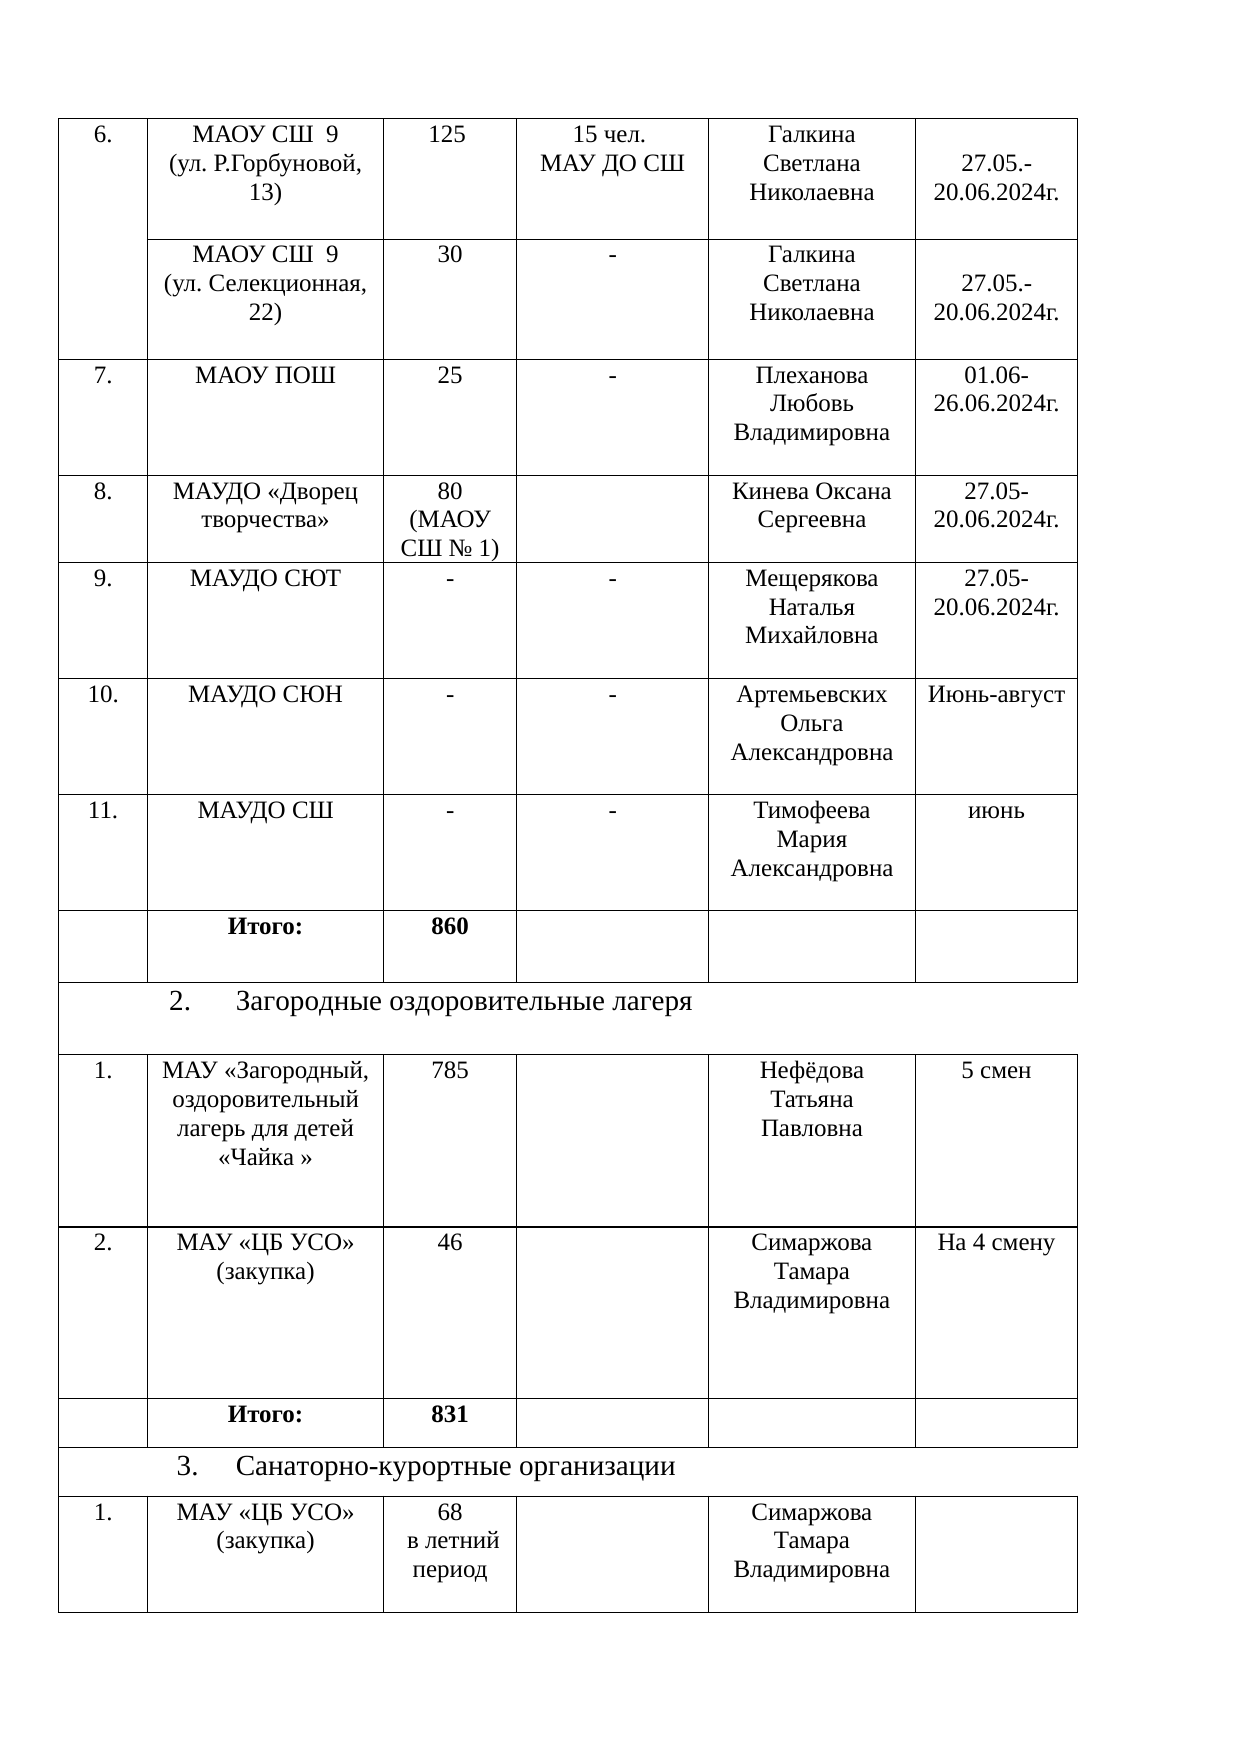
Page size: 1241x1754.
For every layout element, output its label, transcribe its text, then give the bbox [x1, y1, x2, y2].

table_cell МАУДО СШ [148, 795, 383, 910]
table_cell 30 [384, 240, 516, 359]
table_cell [915, 983, 1077, 1054]
table_cell - [517, 360, 708, 475]
table_cell 01.06-26.06.2024г. [916, 360, 1077, 475]
table_cell 15 чел. МАУ ДО СШ [517, 119, 708, 238]
table_cell 7. [59, 360, 147, 475]
table_cell 46 [384, 1228, 516, 1398]
table_cell Мещерякова Наталья Михайловна [709, 563, 915, 678]
table_cell МАУДО «Дворец творчества» [148, 476, 383, 562]
table_cell 2. [59, 1228, 147, 1398]
table_cell - [384, 679, 516, 794]
table_cell Симаржова Тамара Владимировна [709, 1497, 915, 1612]
table_cell Итого: [148, 911, 383, 982]
table_cell 25 [384, 360, 516, 475]
table_cell 8. [59, 476, 147, 562]
table_cell [709, 911, 915, 982]
table_cell 80 (МАОУ СШ № 1) [384, 476, 516, 562]
table_cell 125 [384, 119, 516, 238]
table_cell [916, 911, 1077, 982]
table_cell Нефёдова Татьяна Павловна [709, 1055, 915, 1226]
table_cell Итого: [148, 1399, 383, 1447]
table_cell [517, 1055, 708, 1226]
table_cell [709, 1399, 915, 1447]
table_cell - [384, 795, 516, 910]
table_cell Галкина Светлана Николаевна [709, 119, 915, 238]
table_cell [709, 1448, 915, 1496]
table_cell МАОУ СШ 9 (ул. Р.Горбуновой, 13) [148, 119, 383, 238]
table_cell МАУ «ЦБ УСО» (закупка) [148, 1497, 383, 1612]
table_cell [517, 1399, 708, 1447]
table_cell Кинева Оксана Сергеевна [709, 476, 915, 562]
table_cell МАУ «Загородный, оздоровительный лагерь для детей «Чайка » [148, 1055, 383, 1226]
table_cell МАУДО СЮН [148, 679, 383, 794]
table_cell 785 [384, 1055, 516, 1226]
table_cell 27.05.-20.06.2024г. [916, 240, 1077, 359]
table_cell Июнь-август [916, 679, 1077, 794]
table_cell 27.05-20.06.2024г. [916, 563, 1077, 678]
table_cell 1. [59, 1055, 147, 1226]
table_cell [517, 1228, 708, 1398]
table_cell 9. [59, 563, 147, 678]
table_cell Плеханова Любовь Владимировна [709, 360, 915, 475]
table_cell Загородные оздоровительные лагеря [59, 983, 708, 1054]
table_cell 68 в летний период [384, 1497, 516, 1612]
table_cell 6. [59, 119, 147, 359]
table_cell 10. [59, 679, 147, 794]
table_cell [59, 911, 147, 982]
table_cell МАОУ ПОШ [148, 360, 383, 475]
table_cell МАУДО СЮТ [148, 563, 383, 678]
table_cell 27.05-20.06.2024г. [916, 476, 1077, 562]
table_cell Галкина Светлана Николаевна [709, 240, 915, 359]
table_cell МАОУ СШ 9 (ул. Селекционная, 22) [148, 240, 383, 359]
table_cell 831 [384, 1399, 516, 1447]
table_cell 860 [384, 911, 516, 982]
table_cell - [384, 563, 516, 678]
table_cell [59, 1399, 147, 1447]
table_cell - [517, 679, 708, 794]
table_cell 11. [59, 795, 147, 910]
table_cell - [517, 795, 708, 910]
table_cell - [517, 240, 708, 359]
table_cell [517, 911, 708, 982]
table_cell июнь [916, 795, 1077, 910]
table_cell 1. [59, 1497, 147, 1612]
table_cell [915, 1448, 1077, 1496]
table_cell [709, 983, 915, 1054]
table_cell МАУ «ЦБ УСО» (закупка) [148, 1228, 383, 1398]
table_cell [916, 1497, 1077, 1612]
table_cell На 4 смену [916, 1228, 1077, 1398]
table_cell [517, 476, 708, 562]
table_cell Тимофеева Мария Александровна [709, 795, 915, 910]
table_cell Санаторно-курортные организации [59, 1448, 708, 1496]
table_cell 5 смен [916, 1055, 1077, 1226]
table_cell - [517, 563, 708, 678]
table_cell [517, 1497, 708, 1612]
table_cell Симаржова Тамара Владимировна [709, 1228, 915, 1398]
table_cell 27.05.-20.06.2024г. [916, 119, 1077, 238]
table_cell Артемьевских Ольга Александровна [709, 679, 915, 794]
table_cell [916, 1399, 1077, 1447]
